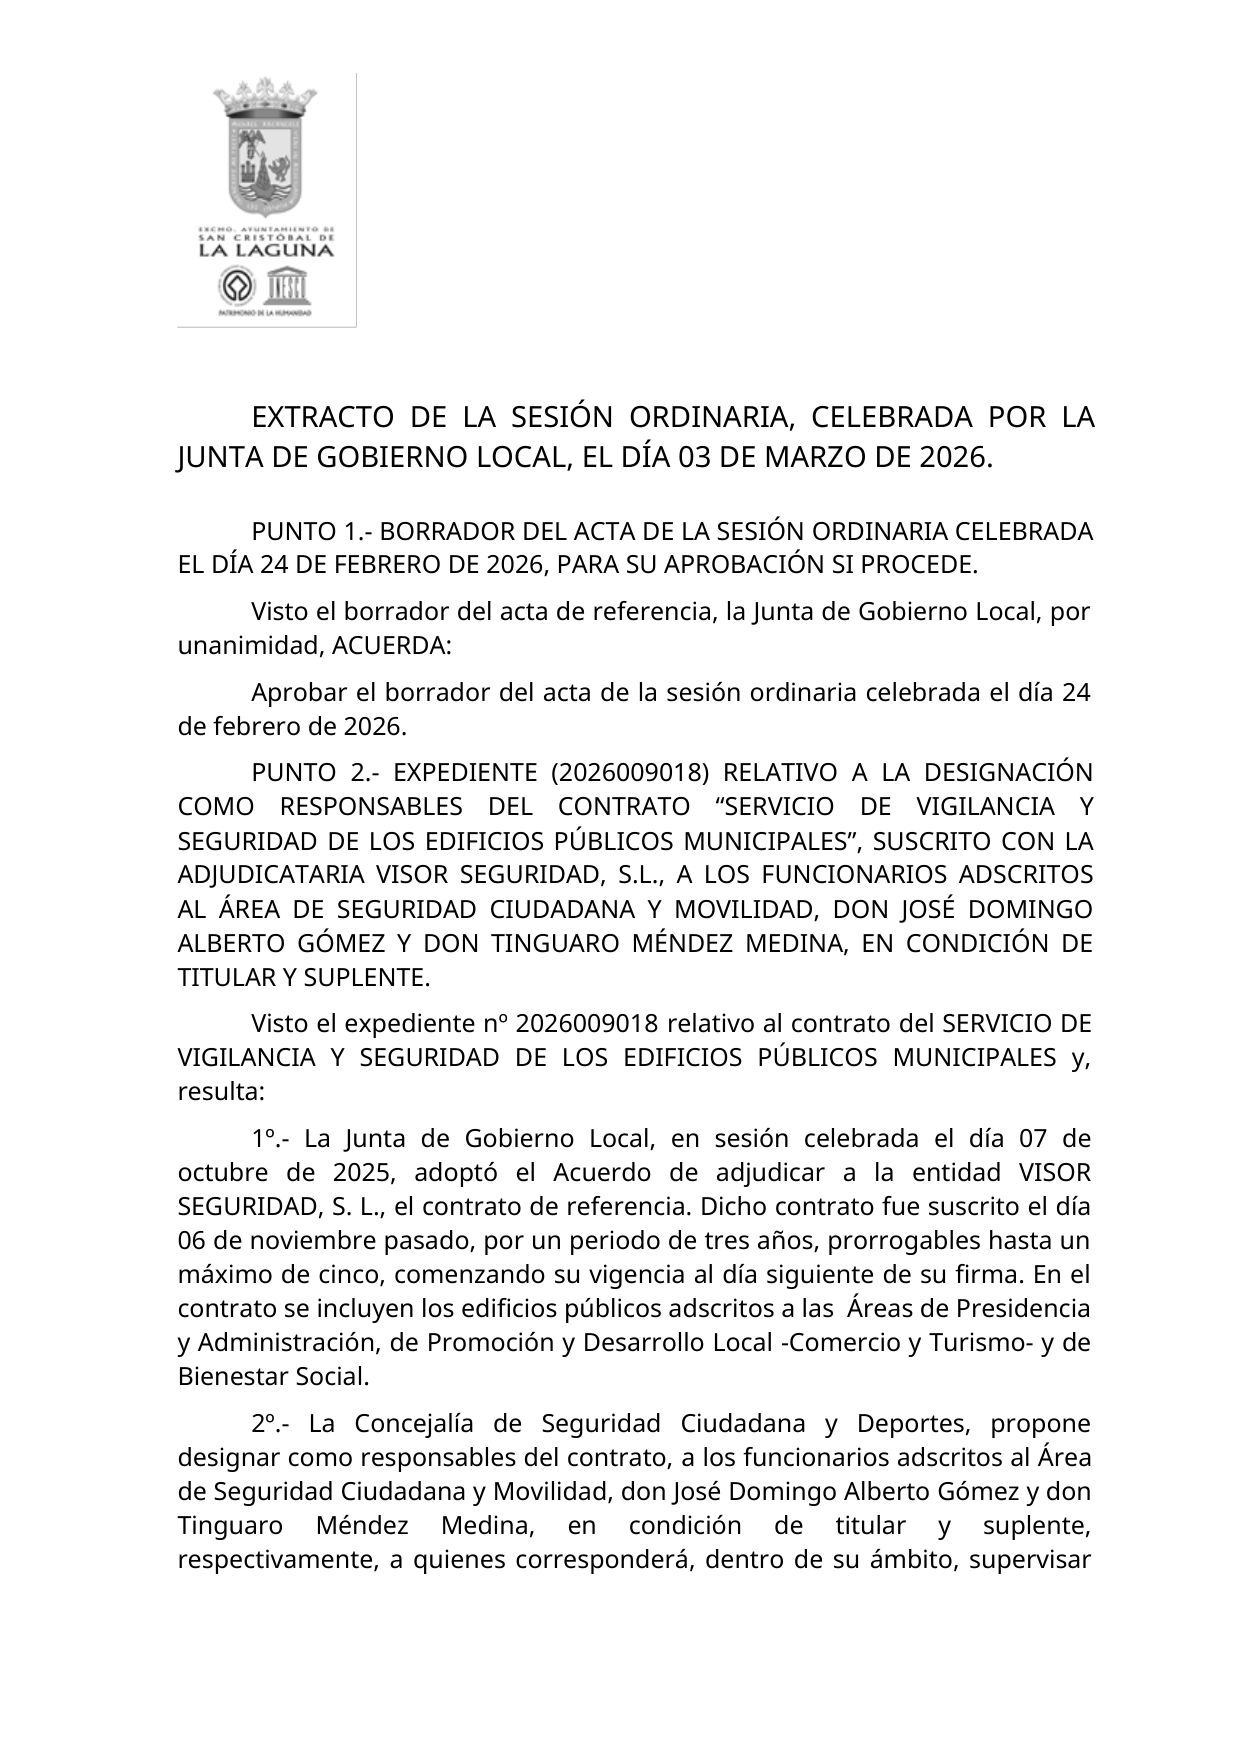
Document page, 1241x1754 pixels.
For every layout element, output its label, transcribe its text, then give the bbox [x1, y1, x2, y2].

text 1º.- La Junta de Gobierno Local, en sesión celebrada el día 07 de octubre de 2025, adoptó el Acuerdo de adjudicar a la entidad VISOR SEGURIDAD, S. L., el contrato de referencia. Dicho contrato fue suscrito el día 06 de noviembre pasado, por un periodo de tres años, prorrogables hasta un máximo de cinco, comenzando su vigencia al día siguiente de su firma. En el contrato se incluyen los edificios públicos adscritos a las Áreas de Presidencia y Administración, de Promoción y Desarrollo Local -Comercio y Turismo- y de Bienestar Social. [177, 1121, 1093, 1393]
text PUNTO 1.- BORRADOR DEL ACTA DE LA SESIÓN ORDINARIA CELEBRADA EL DÍA 24 DE FEBRERO DE 2026, PARA SU APROBACIÓN SI PROCEDE. [177, 513, 1095, 581]
text EXTRACTO DE LA SESIÓN ORDINARIA, CELEBRADA POR LA JUNTA DE GOBIERNO LOCAL, EL DÍA 03 DE MARZO DE 2026. [177, 396, 1096, 476]
text Aprobar el borrador del acta de la sesión ordinaria celebrada el día 24 de febrero de 2026. [177, 674, 1093, 742]
text Visto el borrador del acta de referencia, la Junta de Gobierno Local, por unanimidad, ACUERDA: [177, 594, 1093, 662]
text 2º.- La Concejalía de Seguridad Ciudadana y Deportes, propone designar como responsables del contrato, a los funcionarios adscritos al Área de Seguridad Ciudadana y Movilidad, don José Domingo Alberto Gómez y don Tinguaro Méndez Medina, en condición de titular y suplente, respectivamente, a quienes corresponderá, dentro de su ámbito, supervisar [177, 1406, 1093, 1576]
text Visto el expediente nº 2026009018 relativo al contrato del SERVICIO DE VIGILANCIA Y SEGURIDAD DE LOS EDIFICIOS PÚBLICOS MUNICIPALES y, resulta: [177, 1006, 1093, 1108]
text PUNTO 2.- EXPEDIENTE (2026009018) RELATIVO A LA DESIGNACIÓN COMO RESPONSABLES DEL CONTRATO “SERVICIO DE VIGILANCIA Y SEGURIDAD DE LOS EDIFICIOS PÚBLICOS MUNICIPALES”, SUSCRITO CON LA ADJUDICATARIA VISOR SEGURIDAD, S.L., A LOS FUNCIONARIOS ADSCRITOS AL ÁREA DE SEGURIDAD CIUDADANA Y MOVILIDAD, DON JOSÉ DOMINGO ALBERTO GÓMEZ Y DON TINGUARO MÉNDEZ MEDINA, EN CONDICIÓN DE TITULAR Y SUPLENTE. [177, 755, 1095, 993]
